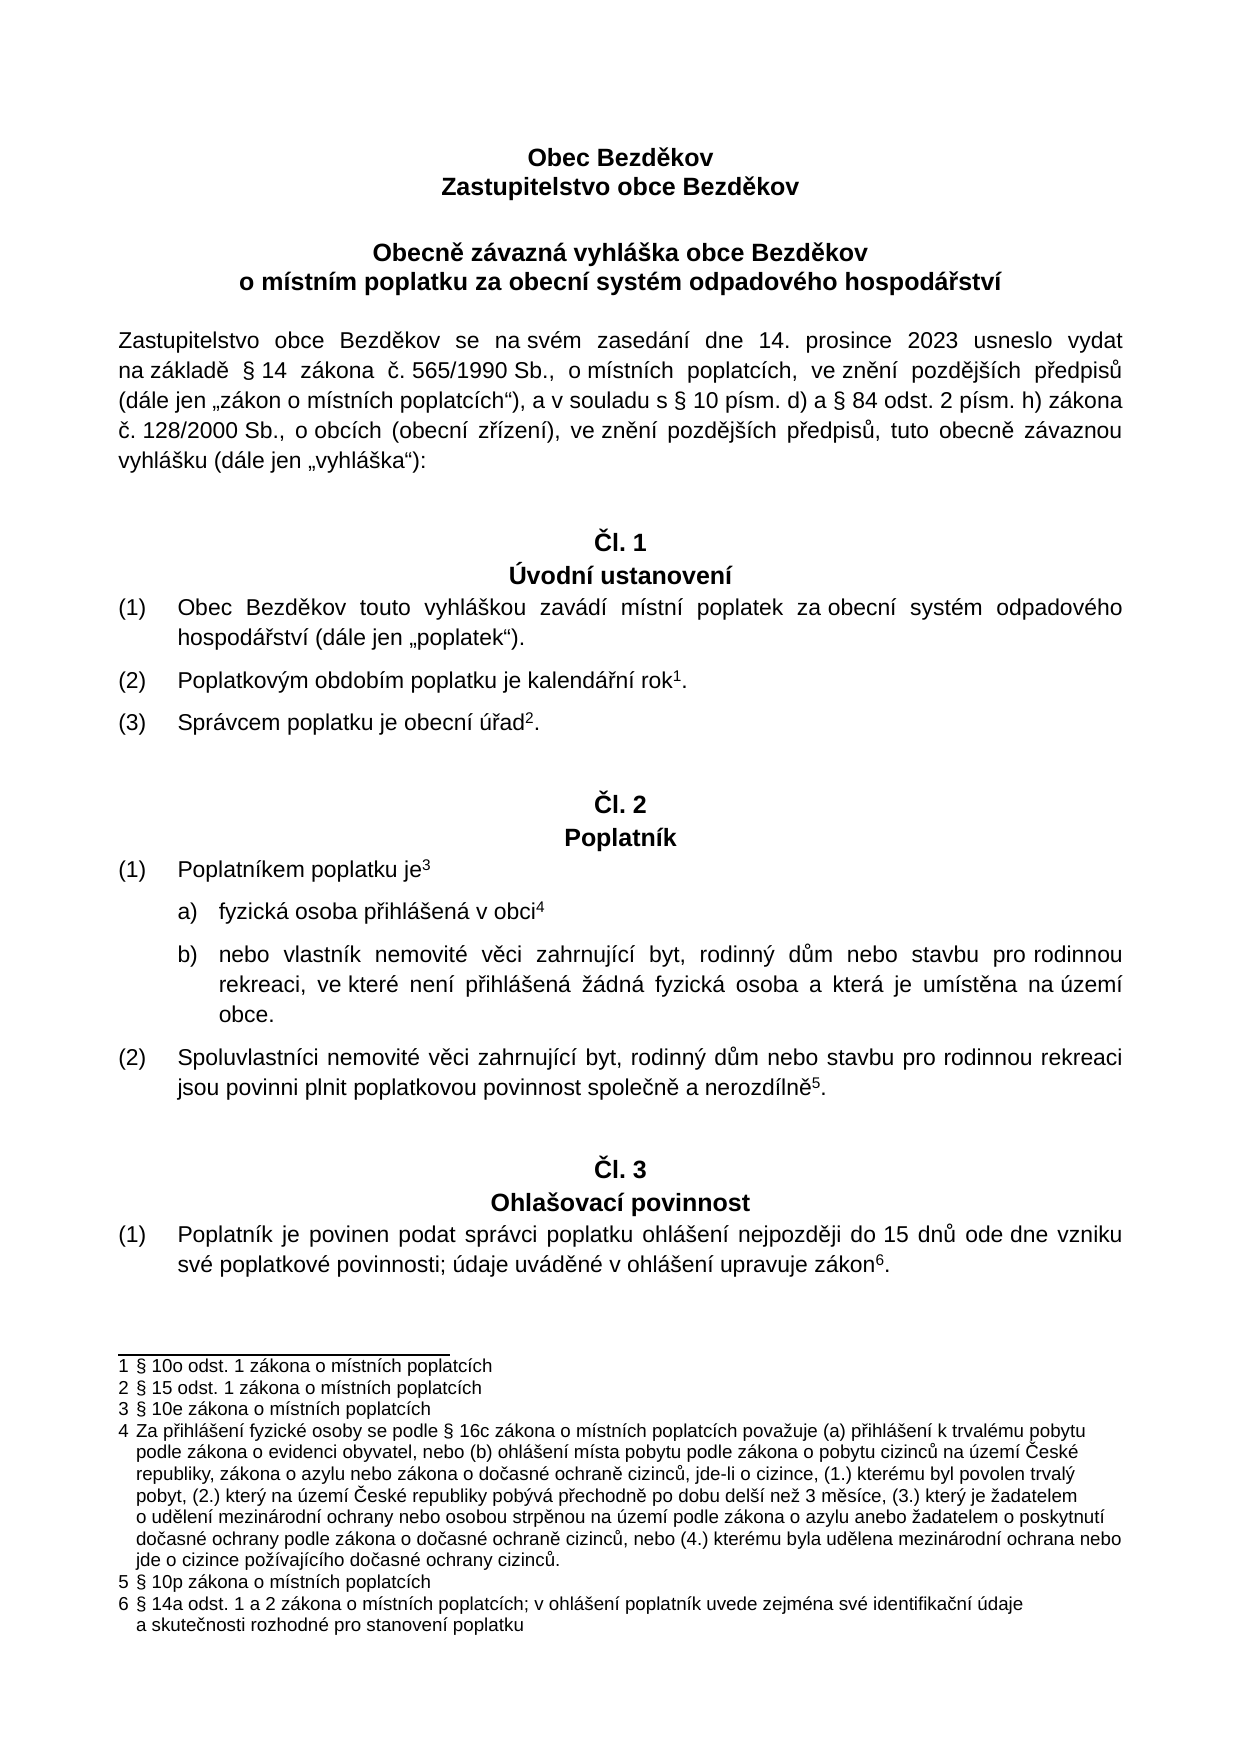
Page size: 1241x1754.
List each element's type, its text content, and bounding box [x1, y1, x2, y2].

list § 15 odst. 1 zákona o místních poplatcích [118, 1377, 1122, 1398]
list § 10p zákona o místních poplatcích [118, 1571, 1122, 1592]
list Obec Bezděkov touto vyhláškou zavádí místní poplatek za obecní systém odpadového hospodářství (dále jen „poplatek“). [118, 594, 1122, 650]
list Spoluvlastníci nemovité věci zahrnující byt, rodinný dům nebo stavbu pro rodinnou rekreaci jsou povinni plnit poplatkovou povinnost společně a nerozdílně. [118, 1044, 1122, 1101]
subtitle Čl. 2 Poplatník [118, 789, 1122, 851]
subtitle Čl. 3 Ohlašovací povinnost [118, 1154, 1122, 1216]
list § 10e zákona o místních poplatcích [118, 1398, 1122, 1420]
text Zastupitelstvo obce Bezděkov se na svém zasedání dne 14. prosince 2023 usneslo vydat na základě § 14 zákona č. 565/1990 Sb., o místních poplatcích, ve znění pozdějších předpisů (dále jen „zákon o místních poplatcích“), a v souladu s § 10 písm. d) a § 84 odst. 2 písm. h) zákona č. 128/2000 Sb., o obcích (obecní zřízení), ve znění pozdějších předpisů, tuto obecně závaznou vyhlášku (dále jen „vyhláška“): [118, 327, 1122, 474]
subtitle Obecně závazná vyhláška obce Bezděkov o místním poplatku za obecní systém odpadového hospodářství [118, 238, 1122, 295]
list Poplatníkem poplatku je [118, 856, 1122, 882]
list Za přihlášení fyzické osoby se podle § 16c zákona o místních poplatcích považuje (a) přihlášení k trvalému pobytu podle zákona o evidenci obyvatel, nebo (b) ohlášení místa pobytu podle zákona o pobytu cizinců na území České republiky, zákona o azylu nebo zákona o dočasné ochraně cizinců, jde-li o cizince, (1.) kterému byl povolen trvalý pobyt, (2.) který na území České republiky pobývá přechodně po dobu delší než 3 měsíce, (3.) který je žadatelem o udělení mezinárodní ochrany nebo osobou strpěnou na území podle zákona o azylu anebo žadatelem o poskytnutí dočasné ochrany podle zákona o dočasné ochraně cizinců, nebo (4.) kterému byla udělena mezinárodní ochrana nebo jde o cizince požívajícího dočasné ochrany cizinců. [118, 1420, 1122, 1571]
list Poplatkovým obdobím poplatku je kalendářní rok. [118, 667, 1122, 693]
text Obec Bezděkov Zastupitelstvo obce Bezděkov [118, 143, 1122, 201]
list Správcem poplatku je obecní úřad. [118, 709, 1122, 736]
list nebo vlastník nemovité věci zahrnující byt, rodinný dům nebo stavbu pro rodinnou rekreaci, ve které není přihlášená žádná fyzická osoba a která je umístěna na území obce. [177, 941, 1122, 1028]
list fyzická osoba přihlášená v obci [177, 898, 1122, 925]
list § 14a odst. 1 a 2 zákona o místních poplatcích; v ohlášení poplatník uvede zejména své identifikační údaje a skutečnosti rozhodné pro stanovení poplatku [118, 1592, 1122, 1635]
list § 10o odst. 1 zákona o místních poplatcích [118, 1355, 1122, 1377]
list Poplatník je povinen podat správci poplatku ohlášení nejpozději do 15 dnů ode dne vzniku své poplatkové povinnosti; údaje uváděné v ohlášení upravuje zákon. [118, 1221, 1122, 1277]
subtitle Čl. 1 Úvodní ustanovení [118, 528, 1122, 589]
